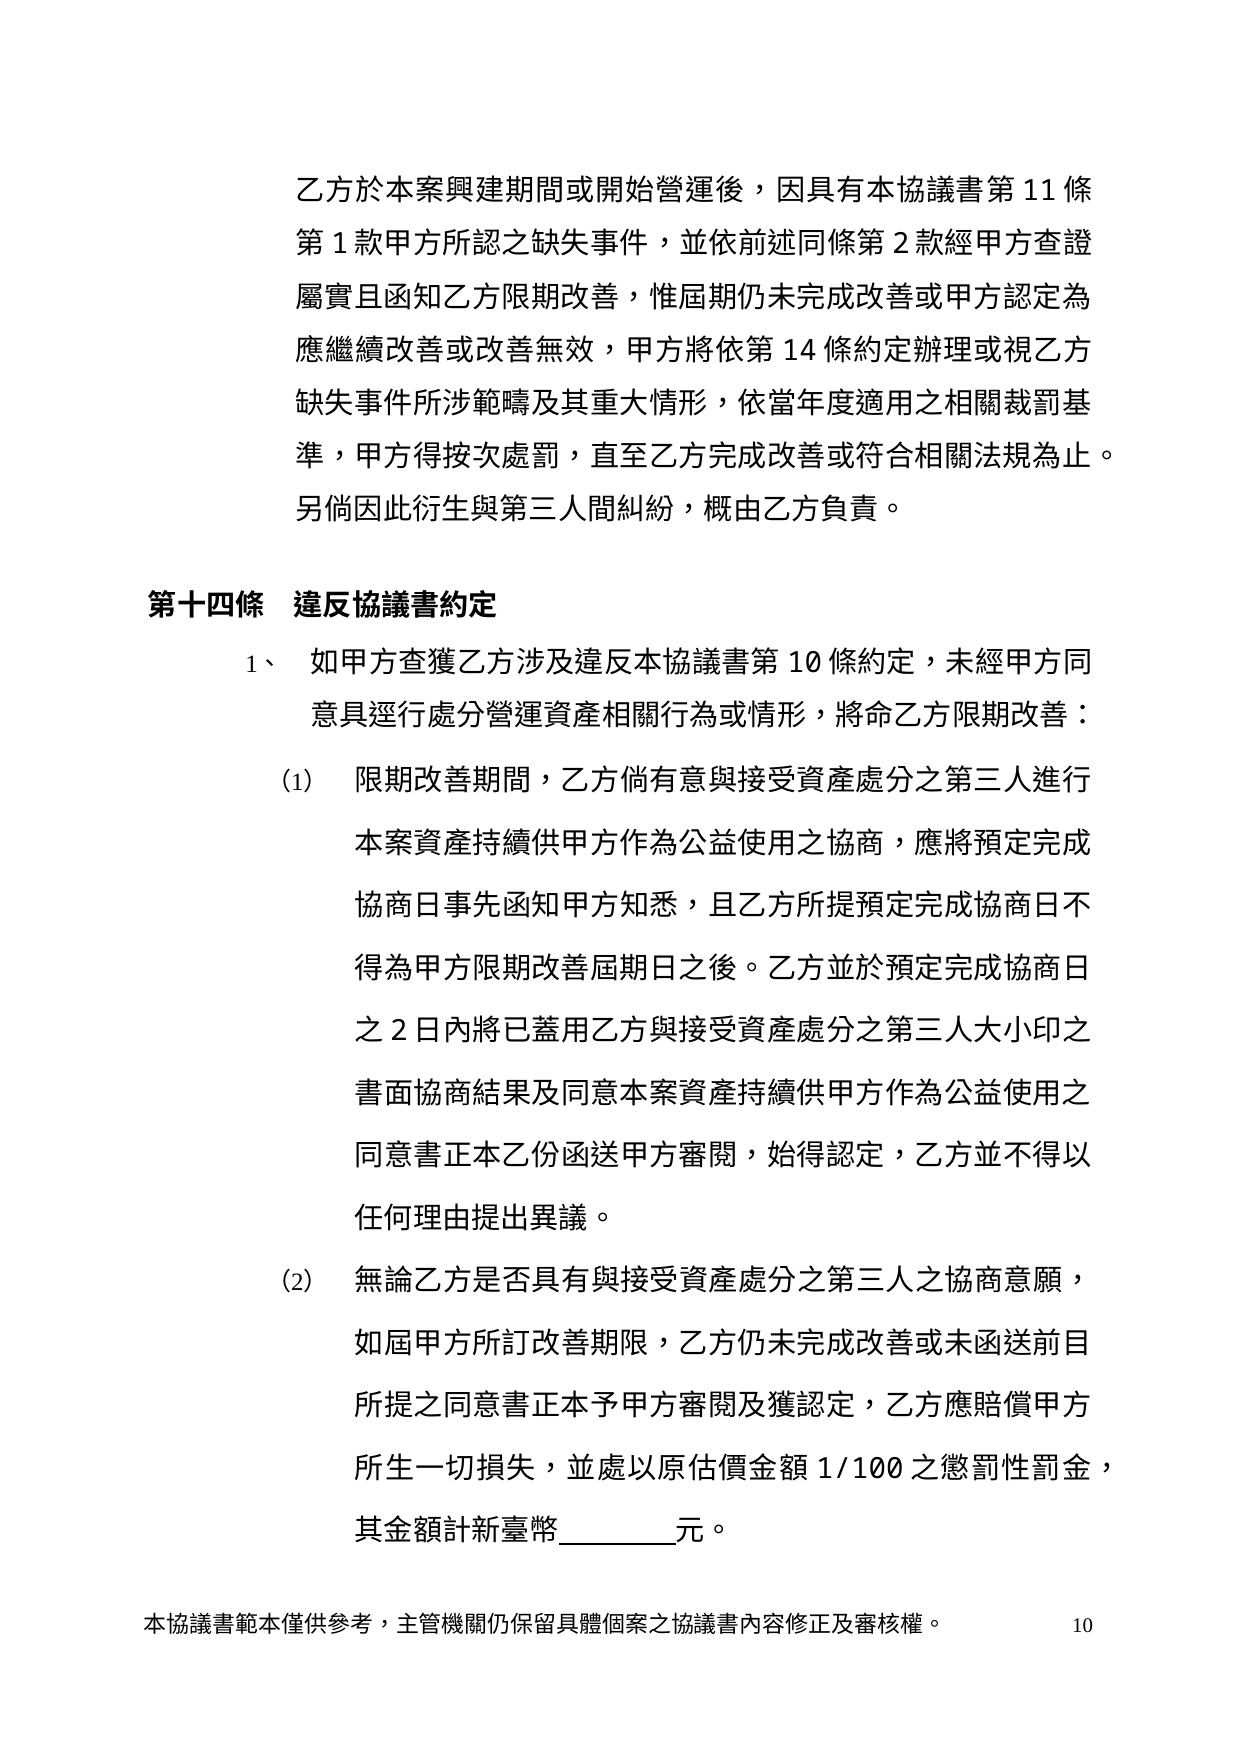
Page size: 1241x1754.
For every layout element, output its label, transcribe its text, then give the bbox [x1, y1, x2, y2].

list 無論乙方是否具有與接受資產處分之第三人之協商意願，如屆甲方所訂改善期限，乙方仍未完成改善或未函送前目所提之同意書正本予甲方審閱及獲認定，乙方應賠償甲方所生一切損失，並處以原估價金額1/100之懲罰性罰金，其金額計新臺幣 元。 [266, 1236, 1092, 1549]
text 第十四條 違反協議書約定 [148, 561, 1092, 624]
text 乙方於本案興建期間或開始營運後，因具有本協議書第11條第1款甲方所認之缺失事件，並依前述同條第2款經甲方查證屬實且函知乙方限期改善，惟屆期仍未完成改善或甲方認定為應繼續改善或改善無效，甲方將依第14條約定辦理或視乙方缺失事件所涉範疇及其重大情形，依當年度適用之相關裁罰基準，甲方得按次處罰，直至乙方完成改善或符合相關法規為止。另倘因此衍生與第三人間糾紛，概由乙方負責。 [295, 158, 1092, 530]
list 如甲方查獲乙方涉及違反本協議書第10條約定，未經甲方同意具逕行處分營運資產相關行為或情形，將命乙方限期改善： [245, 630, 1092, 736]
list 限期改善期間，乙方倘有意與接受資產處分之第三人進行本案資產持續供甲方作為公益使用之協商，應將預定完成協商日事先函知甲方知悉，且乙方所提預定完成協商日不得為甲方限期改善屆期日之後。乙方並於預定完成協商日之2日內將已蓋用乙方與接受資產處分之第三人大小印之書面協商結果及同意本案資產持續供甲方作為公益使用之同意書正本乙份函送甲方審閱，始得認定，乙方並不得以任何理由提出異議。 [266, 736, 1092, 1236]
